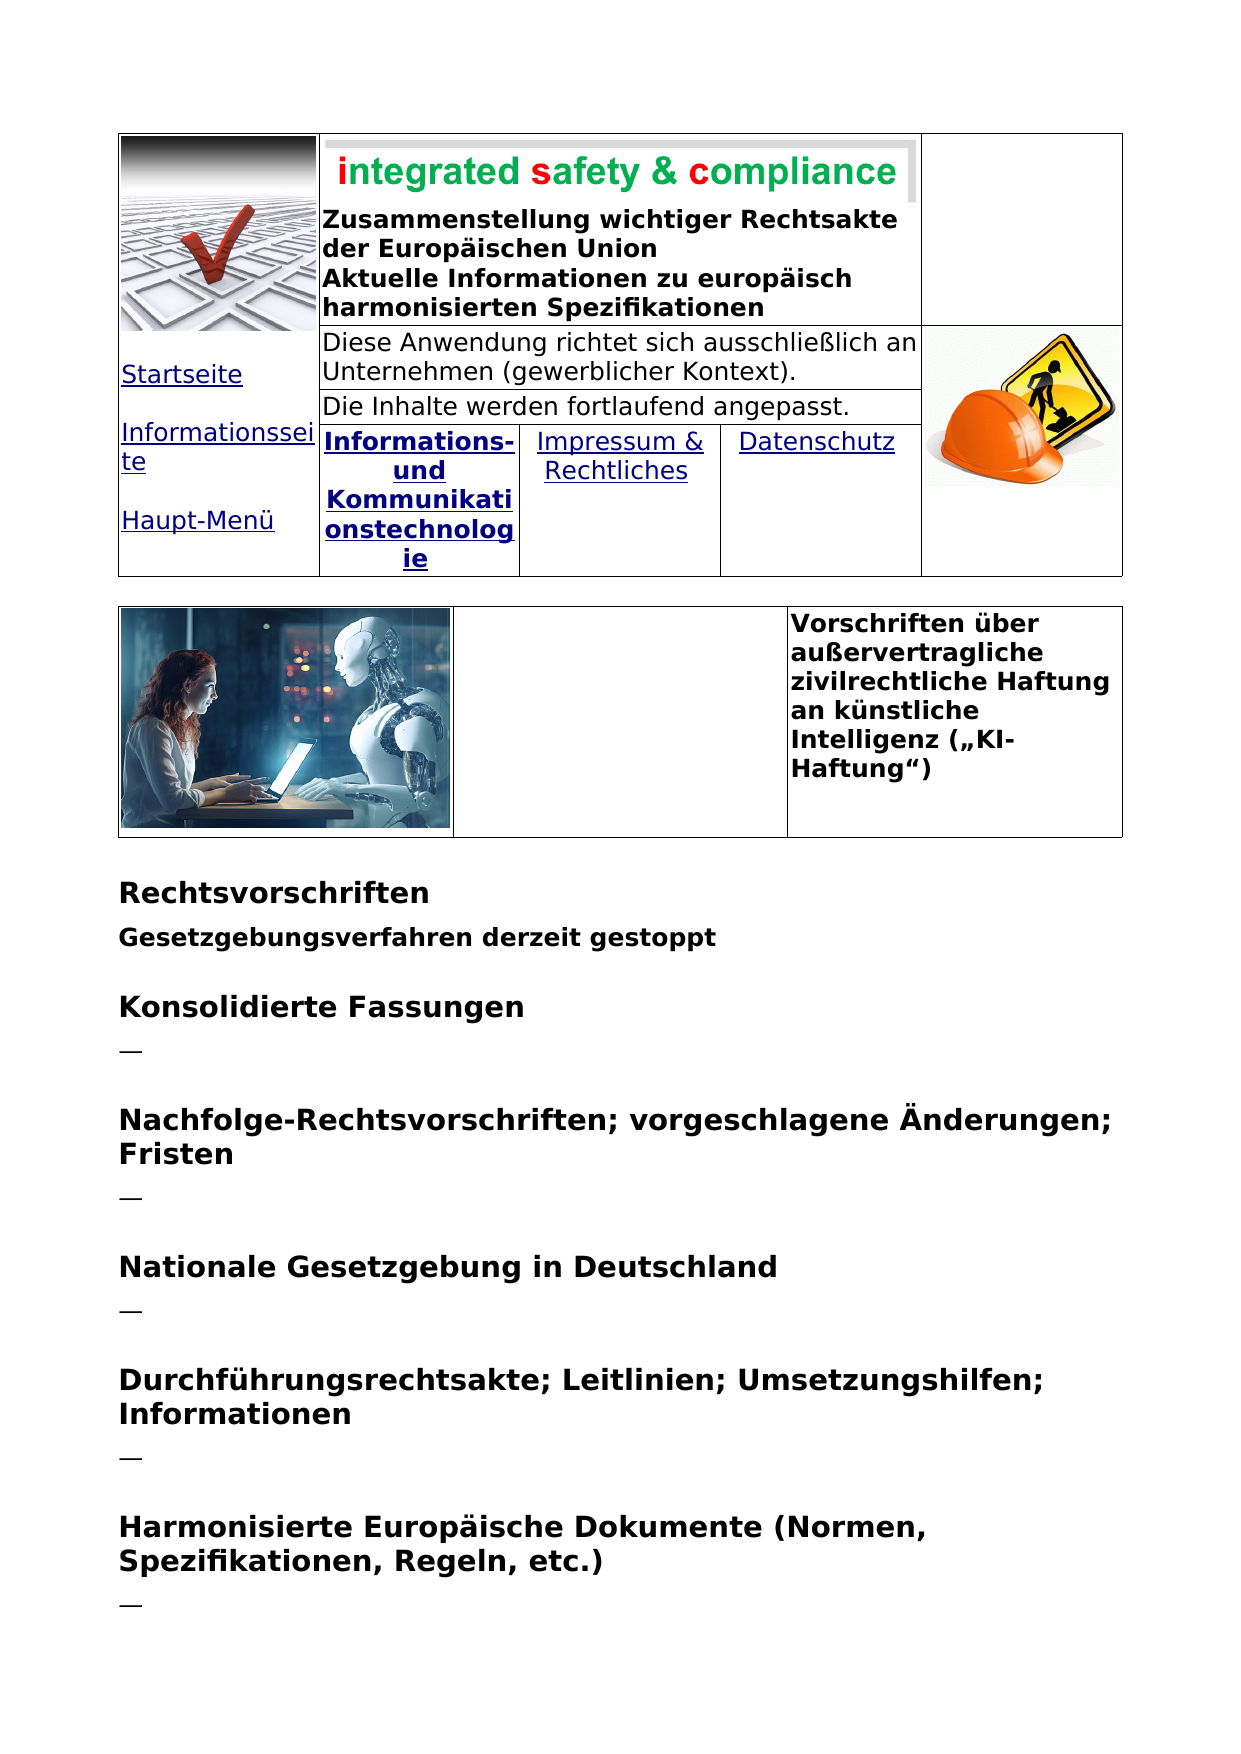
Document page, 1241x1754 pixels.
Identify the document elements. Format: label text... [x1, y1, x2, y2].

picture [121, 608, 450, 828]
picture [924, 328, 1120, 488]
table_cell Impressum & Rechtliches [520, 425, 720, 576]
table_header Vorschriften über außervertragliche zivilrechtliche Haftung an künstliche Intelligenz („KI-Haftung“) [788, 607, 1122, 837]
subtitle Durchführungsrechtsakte; Leitlinien; Umsetzungshilfen; Informationen [118, 1363, 1122, 1431]
table_header [922, 134, 1122, 325]
table_header Zusammenstellung wichtiger Rechtsakte der Europäischen Union Aktuelle Informationen zu europäisch harmonisierten Spezifikationen [320, 134, 921, 325]
table_header Startseite Informationsseite Haupt-Menü [119, 134, 319, 576]
subtitle Nachfolge-Rechtsvorschriften; vorgeschlagene Änderungen; Fristen [118, 1103, 1122, 1171]
subtitle Rechtsvorschriften [118, 877, 1122, 911]
text Gesetzgebungsverfahren derzeit gestoppt [118, 923, 1122, 952]
table_cell Datenschutz [721, 425, 921, 576]
table_cell Diese Anwendung richtet sich ausschließlich an Unternehmen (gewerblicher Kontext). [320, 326, 921, 389]
table_header [119, 607, 453, 837]
subtitle Konsolidierte Fassungen [118, 990, 1122, 1024]
table_cell Die Inhalte werden fortlaufend angepasst. [320, 390, 921, 424]
text — [118, 1036, 1122, 1066]
table_cell [922, 326, 1122, 576]
text — [118, 1297, 1122, 1326]
table_header [454, 607, 787, 837]
text — [118, 1591, 1122, 1620]
table_cell Informations- und Kommunikationstechnologie [320, 425, 519, 576]
text — [118, 1444, 1122, 1473]
picture [321, 136, 919, 206]
text — [118, 1183, 1122, 1213]
subtitle Harmonisierte Europäische Dokumente (Normen, Spezifikationen, Regeln, etc.) [118, 1510, 1122, 1578]
picture [121, 136, 316, 331]
subtitle Nationale Gesetzgebung in Deutschland [118, 1250, 1122, 1284]
